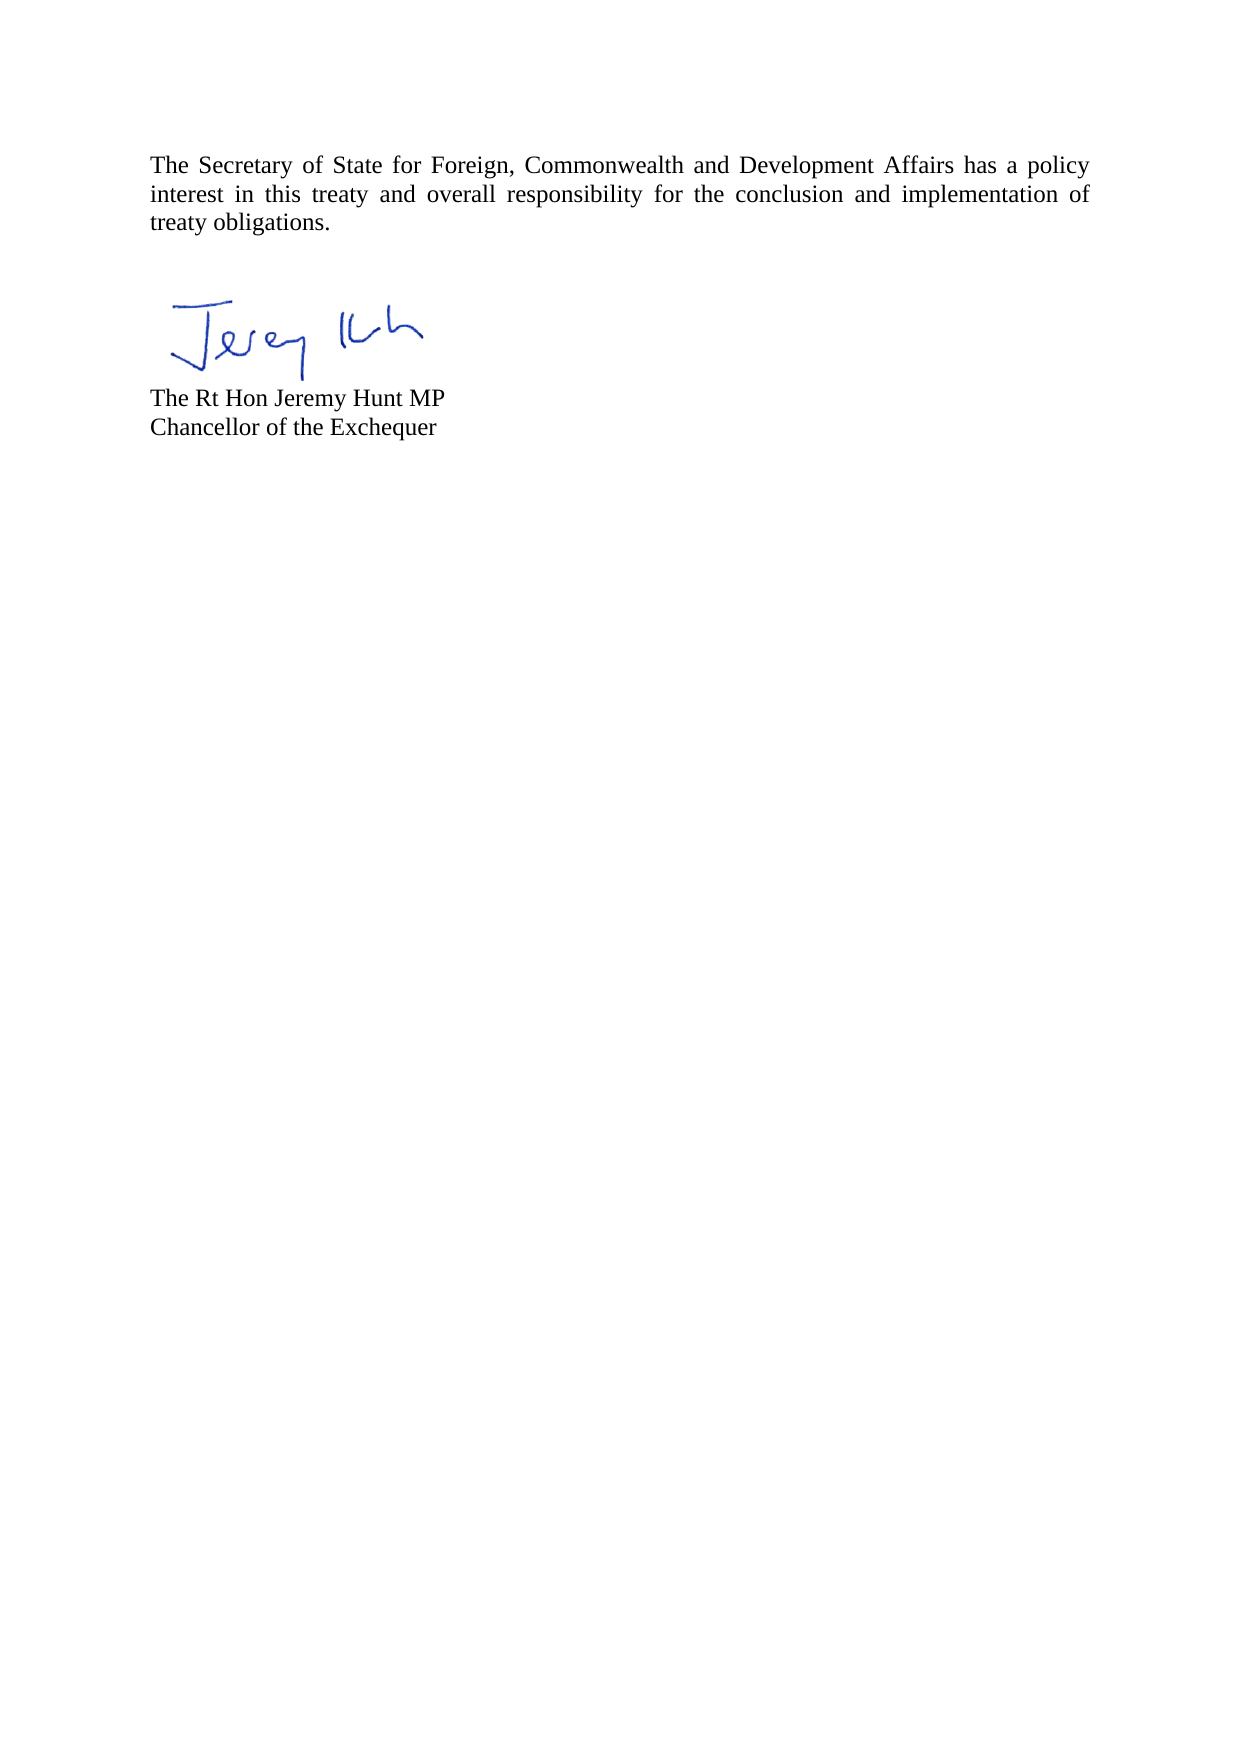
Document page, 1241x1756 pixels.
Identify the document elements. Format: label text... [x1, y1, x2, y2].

text Chancellor of the Exchequer [150, 412, 1091, 441]
text The Secretary of State for Foreign, Commonwealth and Development Affairs has a policy interest in this treaty and overall responsibility for the conclusion and implementation of treaty obligations. [150, 150, 1091, 236]
text The Rt Hon Jeremy Hunt MP [150, 383, 1091, 412]
